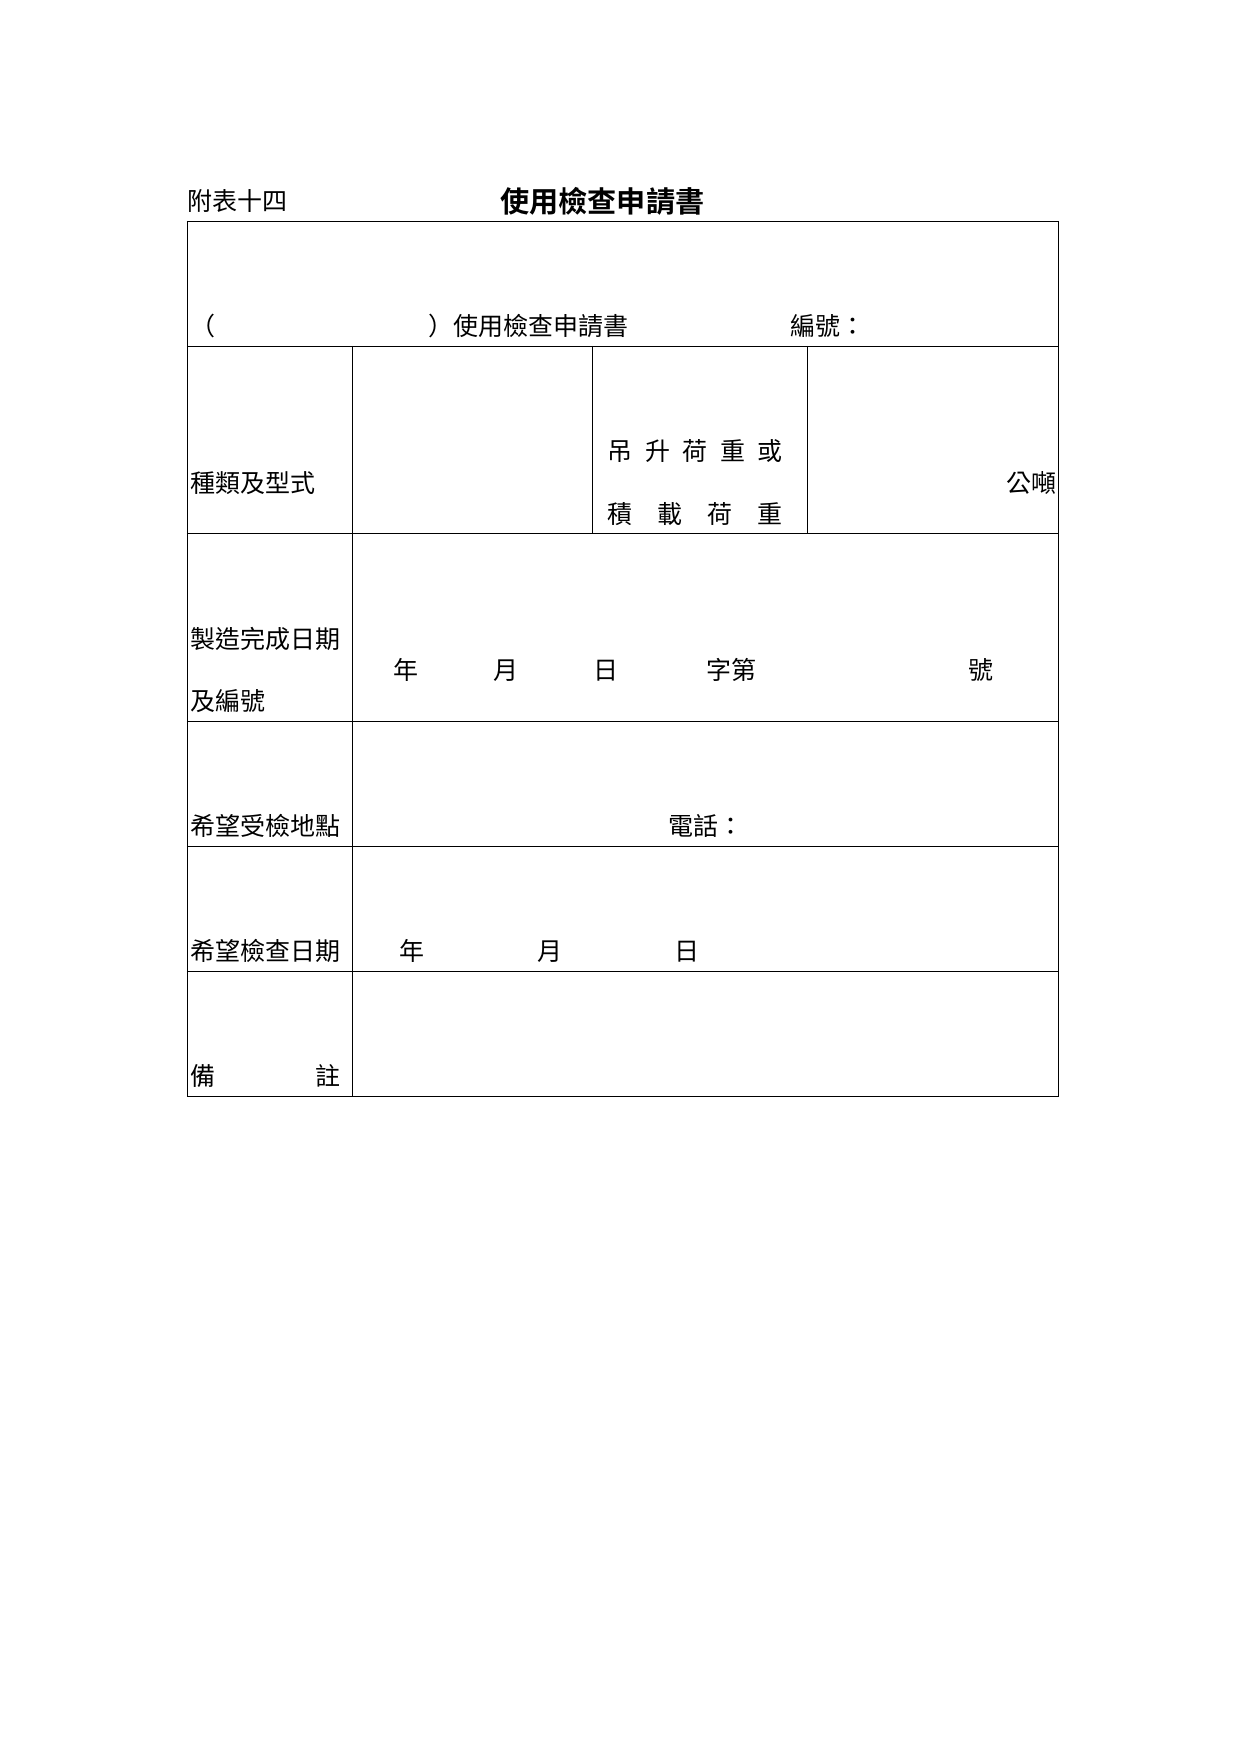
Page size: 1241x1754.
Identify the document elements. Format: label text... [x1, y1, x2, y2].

table_cell 希望受檢地點 [188, 722, 352, 846]
table_cell 希望檢查日期 [188, 847, 352, 971]
table_cell 備 註 [188, 972, 352, 1096]
table_cell 年 月 日 字第 號 [353, 534, 1058, 721]
table_cell 電話： [353, 722, 1058, 846]
table_cell 年 月 日 [353, 847, 1058, 971]
table_cell 製造完成日期及編號 [188, 534, 352, 721]
table_cell [353, 347, 592, 533]
table_header （ ）使用檢查申請書 編號： [188, 222, 1058, 346]
table_cell 公噸 [808, 347, 1058, 533]
table_cell [353, 972, 1058, 1096]
table_cell 種類及型式 [188, 347, 352, 533]
text 附表十四 使用檢查申請書 [187, 158, 1053, 221]
table_cell 吊 升 荷 重 或 積 載 荷 重 [593, 347, 807, 533]
